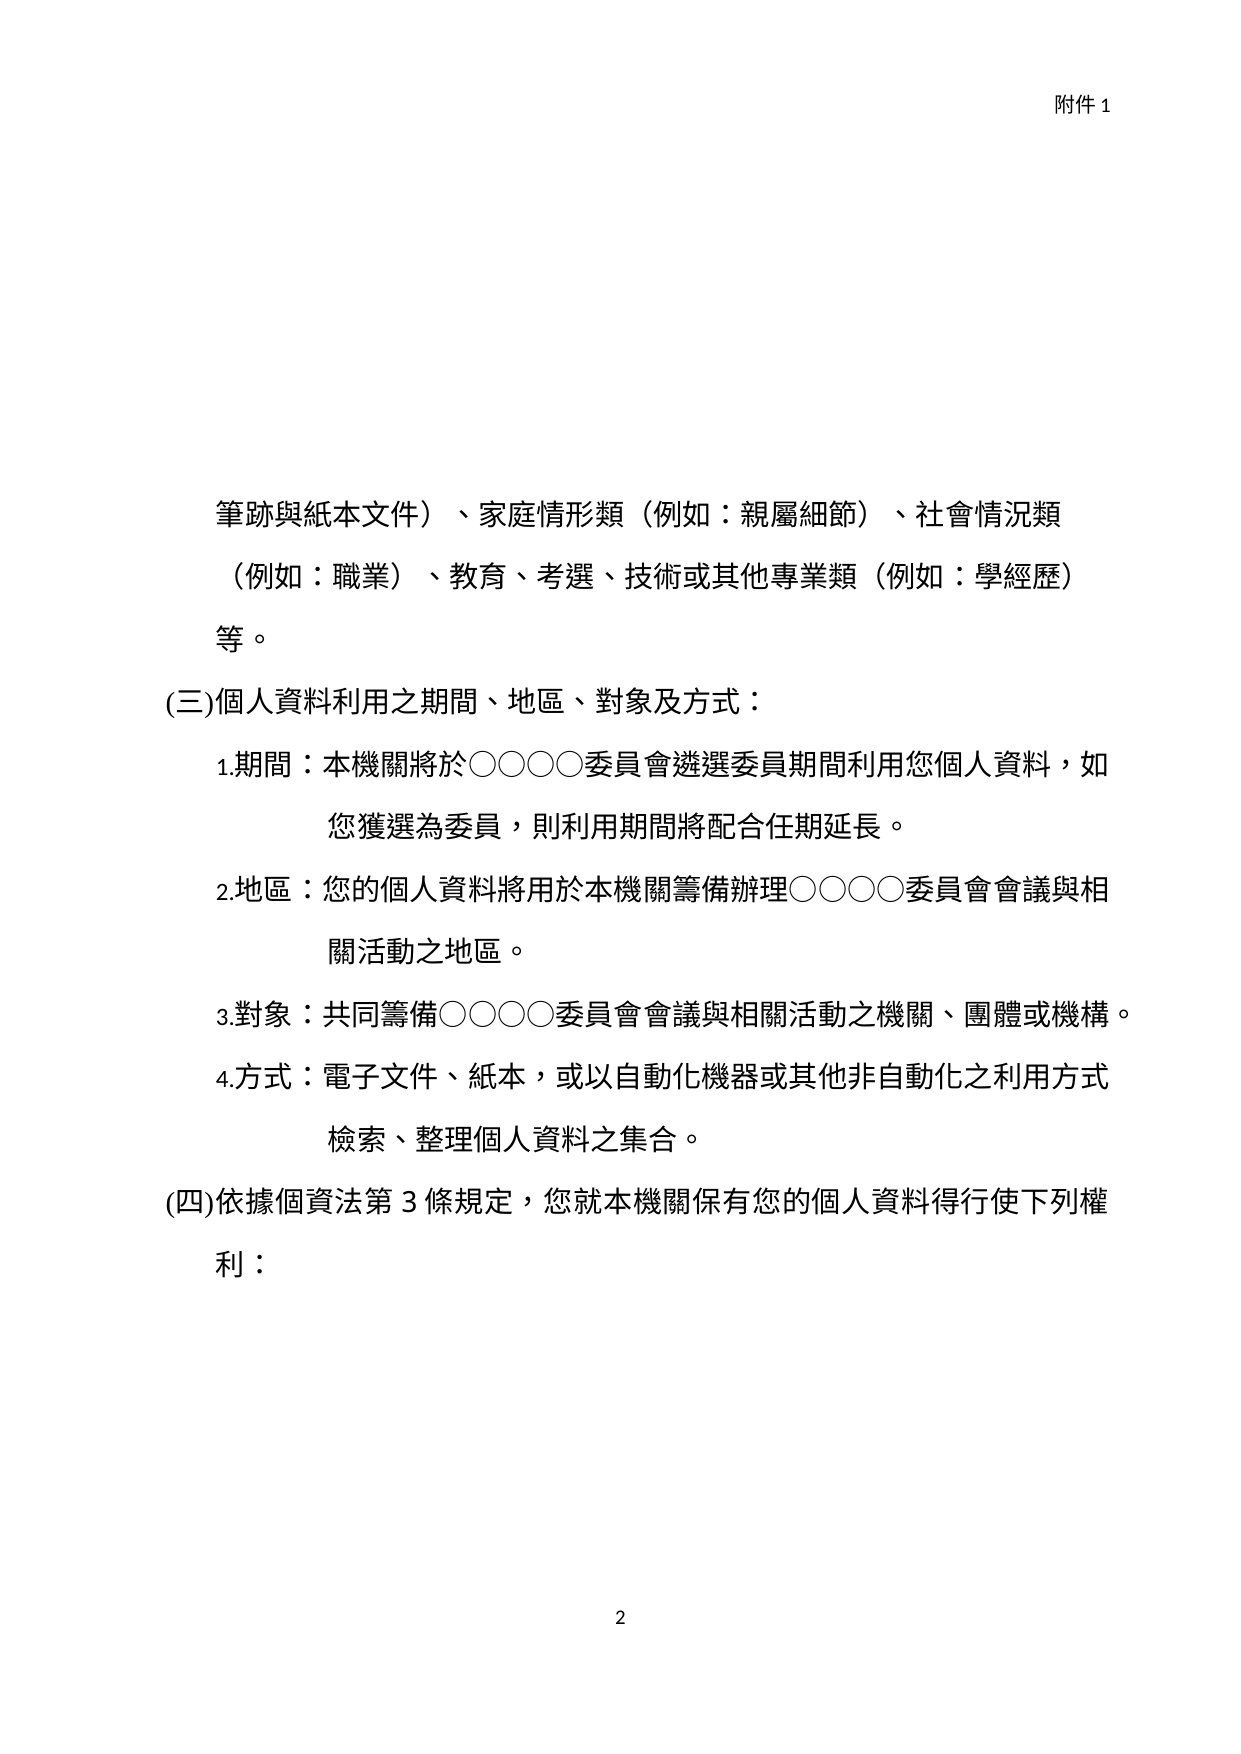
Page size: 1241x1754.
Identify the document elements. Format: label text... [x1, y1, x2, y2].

list 方式：電子文件、紙本，或以自動化機器或其他非自動化之利用方式檢索、整理個人資料之集合。 [216, 1033, 1110, 1158]
list 個人資料利用之期間、地區、對象及方式： [165, 658, 1110, 721]
list 地區：您的個人資料將用於本機關籌備辦理○○○○委員會會議與相關活動之地區。 [216, 846, 1110, 971]
list 依據個資法第3條規定，您就本機關保有您的個人資料得行使下列權利： [165, 1158, 1110, 1283]
list 期間：本機關將於○○○○委員會遴選委員期間利用您個人資料，如您獲選為委員，則利用期間將配合任期延長。 [216, 721, 1110, 846]
list 對象：共同籌備○○○○委員會會議與相關活動之機關、團體或機構。 [216, 971, 1110, 1033]
list 個人資料蒐集類別：識別類（例如：中、英文姓名、國民身分證統一編號、聯絡電話號碼、地址、電子郵遞地址、金融機構帳戶之號碼與姓名）、特徵類（例如：年齡、性別、出生年月日、國籍、個人照片、筆跡與紙本文件）、家庭情形類（例如：親屬細節）、社會情況類（例如：職業）、教育、考選、技術或其他專業類（例如：學經歷）等。 [165, 471, 1110, 658]
